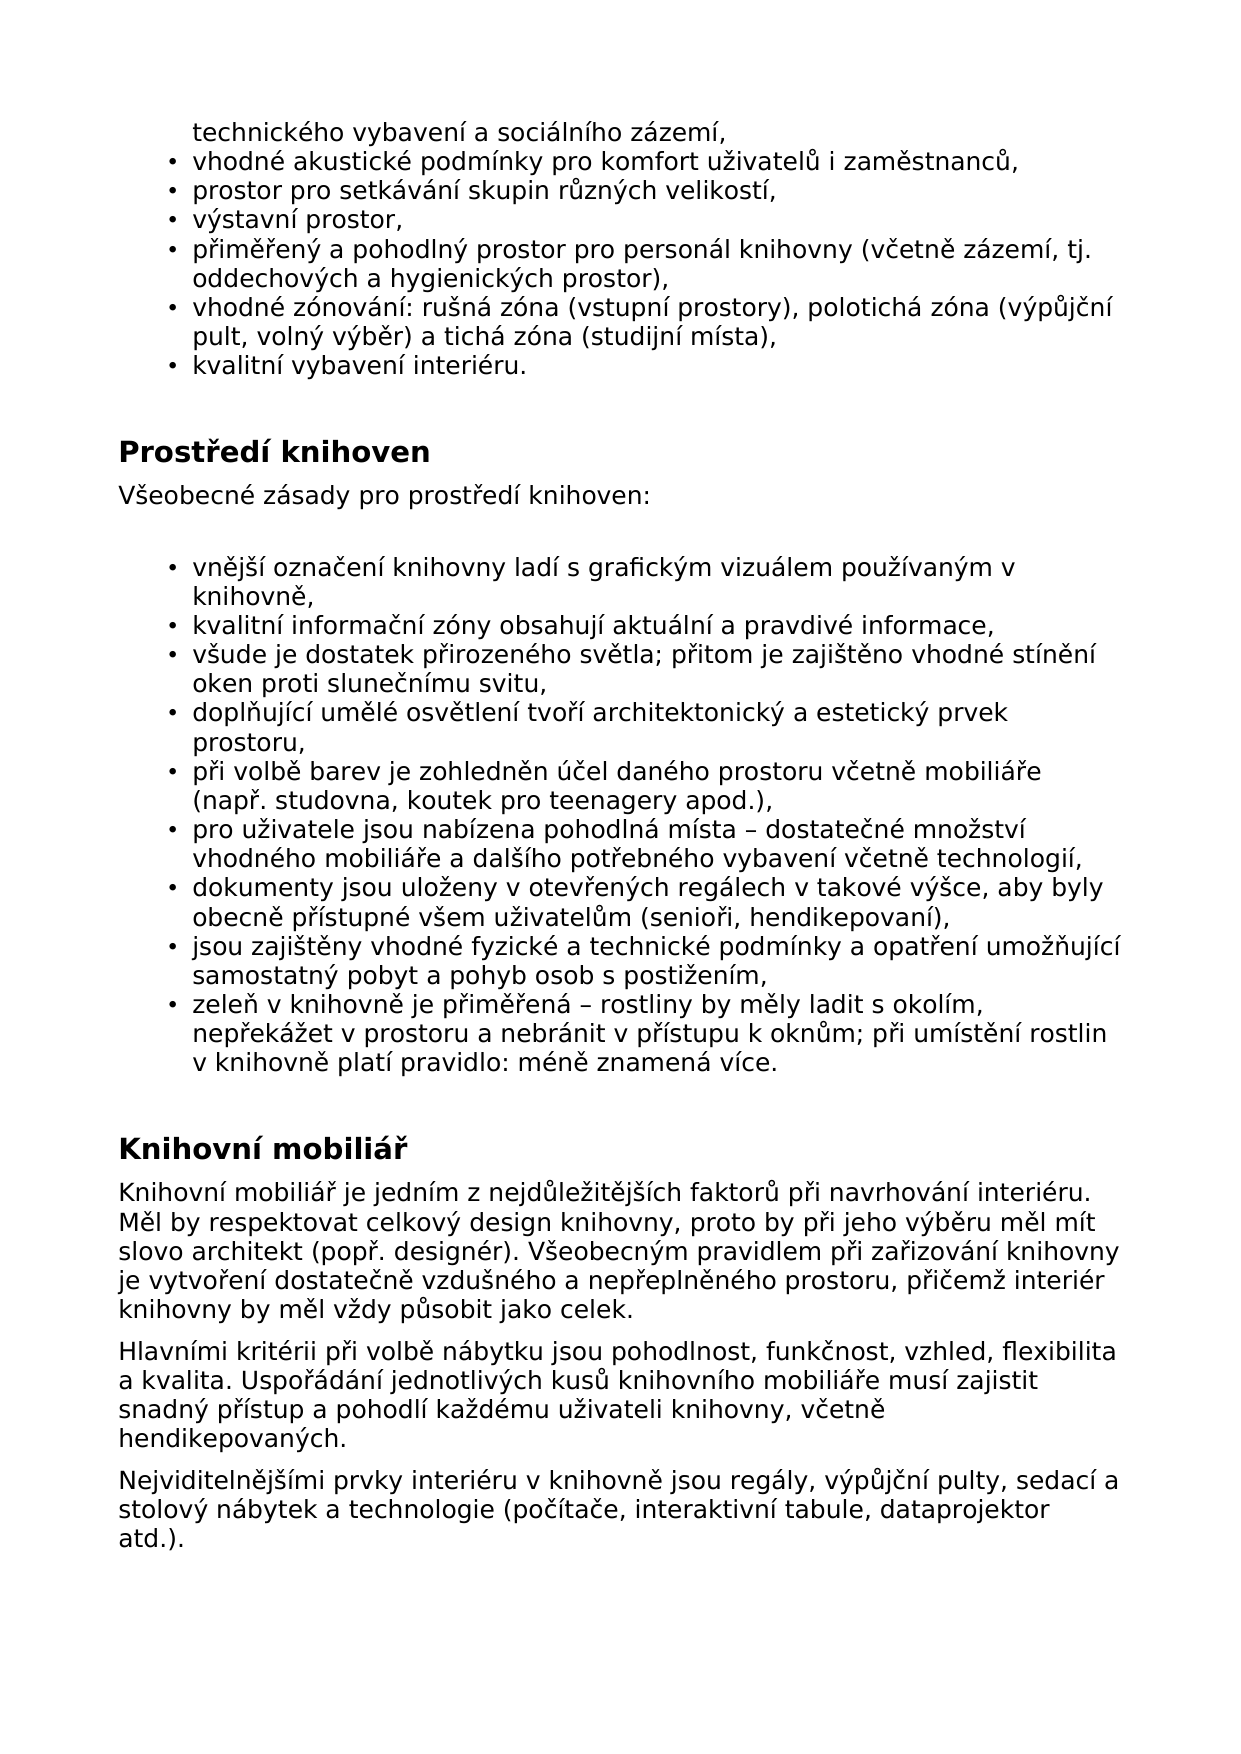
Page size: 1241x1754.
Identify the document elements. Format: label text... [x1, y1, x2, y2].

list kvalitní vybavení interiéru. [177, 351, 1122, 381]
list jsou zajištěny vhodné fyzické a technické podmínky a opatření umožňující samostatný pobyt a pohyb osob s postižením, [177, 932, 1122, 990]
text Všeobecné zásady pro prostředí knihoven: [118, 482, 1122, 511]
text Nejviditelnějšími prvky interiéru v knihovně jsou regály, výpůjční pulty, sedací a stolový nábytek a technologie (počítače, interaktivní tabule, dataprojektor atd.). [118, 1466, 1122, 1554]
list prostor pro setkávání skupin různých velikostí, [177, 176, 1122, 206]
list zeleň v knihovně je přiměřená – rostliny by měly ladit s okolím, nepřekážet v prostoru a nebránit v přístupu k oknům; při umístění rostlin v knihovně platí pravidlo: méně znamená více. [177, 990, 1122, 1078]
list vhodné akustické podmínky pro komfort uživatelů i zaměstnanců, [177, 147, 1122, 176]
list vnější označení knihovny ladí s grafickým vizuálem používaným v knihovně, [177, 553, 1122, 611]
list při volbě barev je zohledněn účel daného prostoru včetně mobiliáře (např. studovna, koutek pro teenagery apod.), [177, 757, 1122, 815]
list dokumenty jsou uloženy v otevřených regálech v takové výšce, aby byly obecně přístupné všem uživatelům (senioři, hendikepovaní), [177, 873, 1122, 932]
list pro uživatele jsou nabízena pohodlná místa – dostatečné množství vhodného mobiliáře a dalšího potřebného vybavení včetně technologií, [177, 815, 1122, 873]
list doplňující umělé osvětlení tvoří architektonický a estetický prvek prostoru, [177, 698, 1122, 757]
list vhodné zónování: rušná zóna (vstupní prostory), polotichá zóna (výpůjční pult, volný výběr) a tichá zóna (studijní místa), [177, 293, 1122, 351]
subtitle Knihovní mobiliář [118, 1132, 1122, 1166]
list kvalitní informační zóny obsahují aktuální a pravdivé informace, [177, 611, 1122, 640]
list výstavní prostor, [177, 206, 1122, 235]
text Hlavními kritérii při volbě nábytku jsou pohodlnost, funkčnost, vzhled, flexibilita a kvalita. Uspořádání jednotlivých kusů knihovního mobiliáře musí zajistit snadný přístup a pohodlí každému uživateli knihovny, včetně hendikepovaných. [118, 1337, 1122, 1454]
subtitle Prostředí knihoven [118, 435, 1122, 469]
list všude je dostatek přirozeného světla; přitom je zajištěno vhodné stínění oken proti slunečnímu svitu, [177, 640, 1122, 698]
list přiměřený a pohodlný prostor pro personál knihovny (včetně zázemí, tj. oddechových a hygienických prostor), [177, 235, 1122, 293]
list technického vybavení a sociálního zázemí, [177, 118, 1122, 147]
text Knihovní mobiliář je jedním z nejdůležitějších faktorů při navrhování interiéru. Měl by respektovat celkový design knihovny, proto by při jeho výběru měl mít slovo architekt (popř. designér). Všeobecným pravidlem při zařizování knihovny je vytvoření dostatečně vzdušného a nepřeplněného prostoru, přičemž interiér knihovny by měl vždy působit jako celek. [118, 1179, 1122, 1324]
